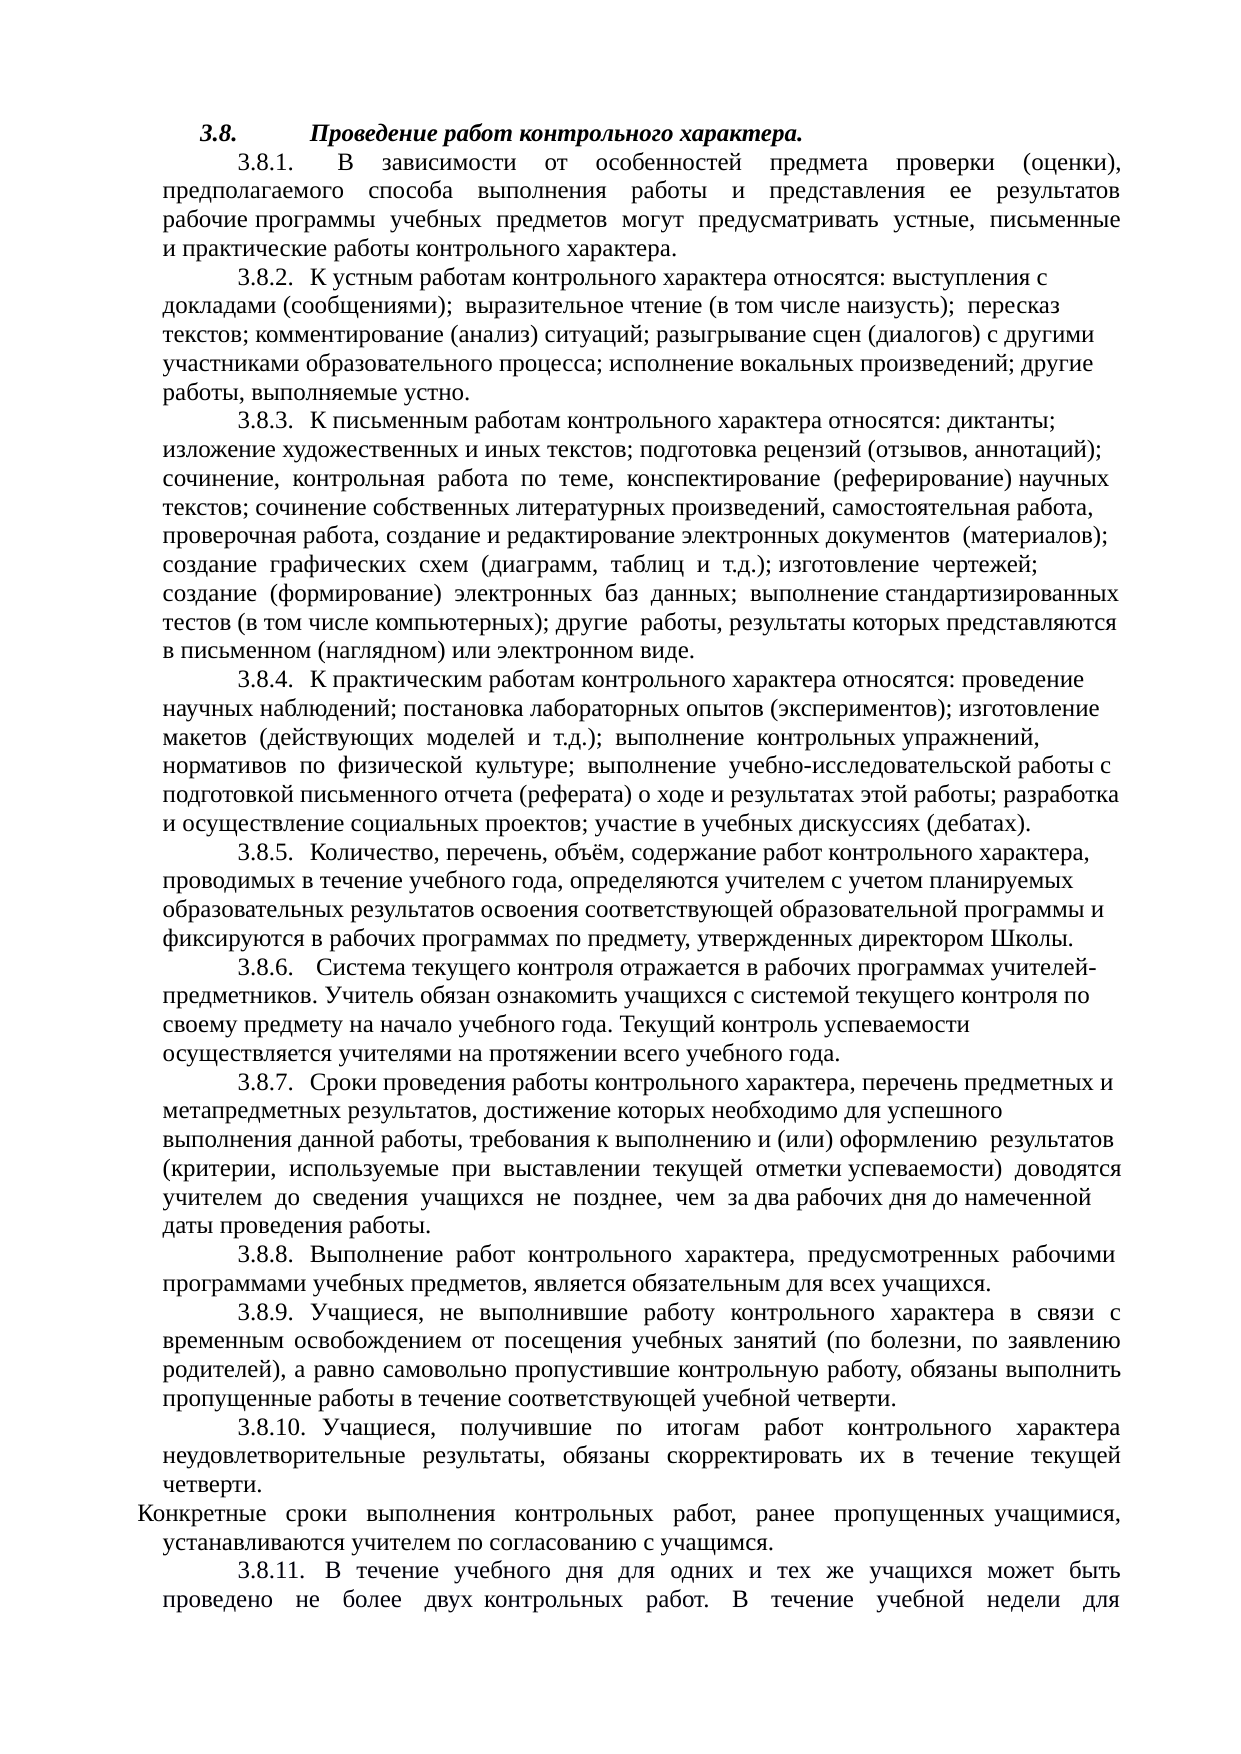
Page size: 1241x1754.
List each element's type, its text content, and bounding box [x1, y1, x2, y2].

list В течение учебного дня для одних и тех же учащихся может быть проведено не более двух контрольных работ. В течение учебной недели для [162, 1556, 1122, 1613]
list Система текущего контроля отражается в рабочих программах учителей-предметников. Учитель обязан ознакомить учащихся с системой текущего контроля по своему предмету на начало учебного года. Текущий контроль успеваемости осуществляется учителями на протяжении всего учебного года. [162, 952, 1122, 1067]
list К практическим работам контрольного характера относятся: проведение научных наблюдений; постановка лабораторных опытов (экспериментов); изготовление макетов (действующих моделей и т.д.); выполнение контрольных упражнений, нормативов по физической культуре; выполнение учебно-исследовательской работы с подготовкой письменного отчета (реферата) о ходе и результатах этой работы; разработка и осуществление социальных проектов; участие в учебных дискуссиях (дебатах). [162, 664, 1122, 837]
list Учащиеся, получившие по итогам работ контрольного характера неудовлетворительные результаты, обязаны скорректировать их в течение текущей четверти. [162, 1412, 1122, 1498]
list Количество, перечень, объём, содержание работ контрольного характера, проводимых в течение учебного года, определяются учителем с учетом планируемых образовательных результатов освоения соответствующей образовательной программы и фиксируются в рабочих программах по предмету, утвержденных директором Школы. [162, 837, 1122, 952]
list Выполнение работ контрольного характера, предусмотренных рабочими программами учебных предметов, является обязательным для всех учащихся. [162, 1239, 1122, 1297]
list В зависимости от особенностей предмета проверки (оценки), предполагаемого способа выполнения работы и представления ее результатов рабочие программы учебных предметов могут предусматривать устные, письменные и практические работы контрольного характера. [162, 147, 1122, 262]
list Сроки проведения работы контрольного характера, перечень предметных и метапредметных результатов, достижение которых необходимо для успешного выполнения данной работы, требования к выполнению и (или) оформлению результатов (критерии, используемые при выставлении текущей отметки успеваемости) доводятся учителем до сведения учащихся не позднее, чем за два рабочих дня до намеченной даты проведения работы. [162, 1067, 1122, 1239]
list Проведение работ контрольного характера. [162, 118, 1122, 147]
list Учащиеся, не выполнившие работу контрольного характера в связи с временным освобождением от посещения учебных занятий (по болезни, по заявлению родителей), а равно самовольно пропустившие контрольную работу, обязаны выполнить пропущенные работы в течение соответствующей учебной четверти. [162, 1297, 1122, 1412]
list К письменным работам контрольного характера относятся: диктанты; изложение художественных и иных текстов; подготовка рецензий (отзывов, аннотаций); сочинение, контрольная работа по теме, конспектирование (реферирование) научных текстов; сочинение собственных литературных произведений, самостоятельная работа, проверочная работа, создание и редактирование электронных документов (материалов); создание графических схем (диаграмм, таблиц и т.д.); изготовление чертежей; создание (формирование) электронных баз данных; выполнение стандартизированных тестов (в том числе компьютерных); другие работы, результаты которых представляются в письменном (наглядном) или электронном виде. [162, 406, 1122, 664]
list К устным работам контрольного характера относятся: выступления с докладами (сообщениями); выразительное чтение (в том числе наизусть); пересказ текстов; комментирование (анализ) ситуаций; разыгрывание сцен (диалогов) с другими участниками образовательного процесса; исполнение вокальных произведений; другие работы, выполняемые устно. [162, 262, 1122, 406]
text Конкретные сроки выполнения контрольных работ, ранее пропущенных учащимися, устанавливаются учителем по согласованию с учащимся. [118, 1498, 1122, 1556]
